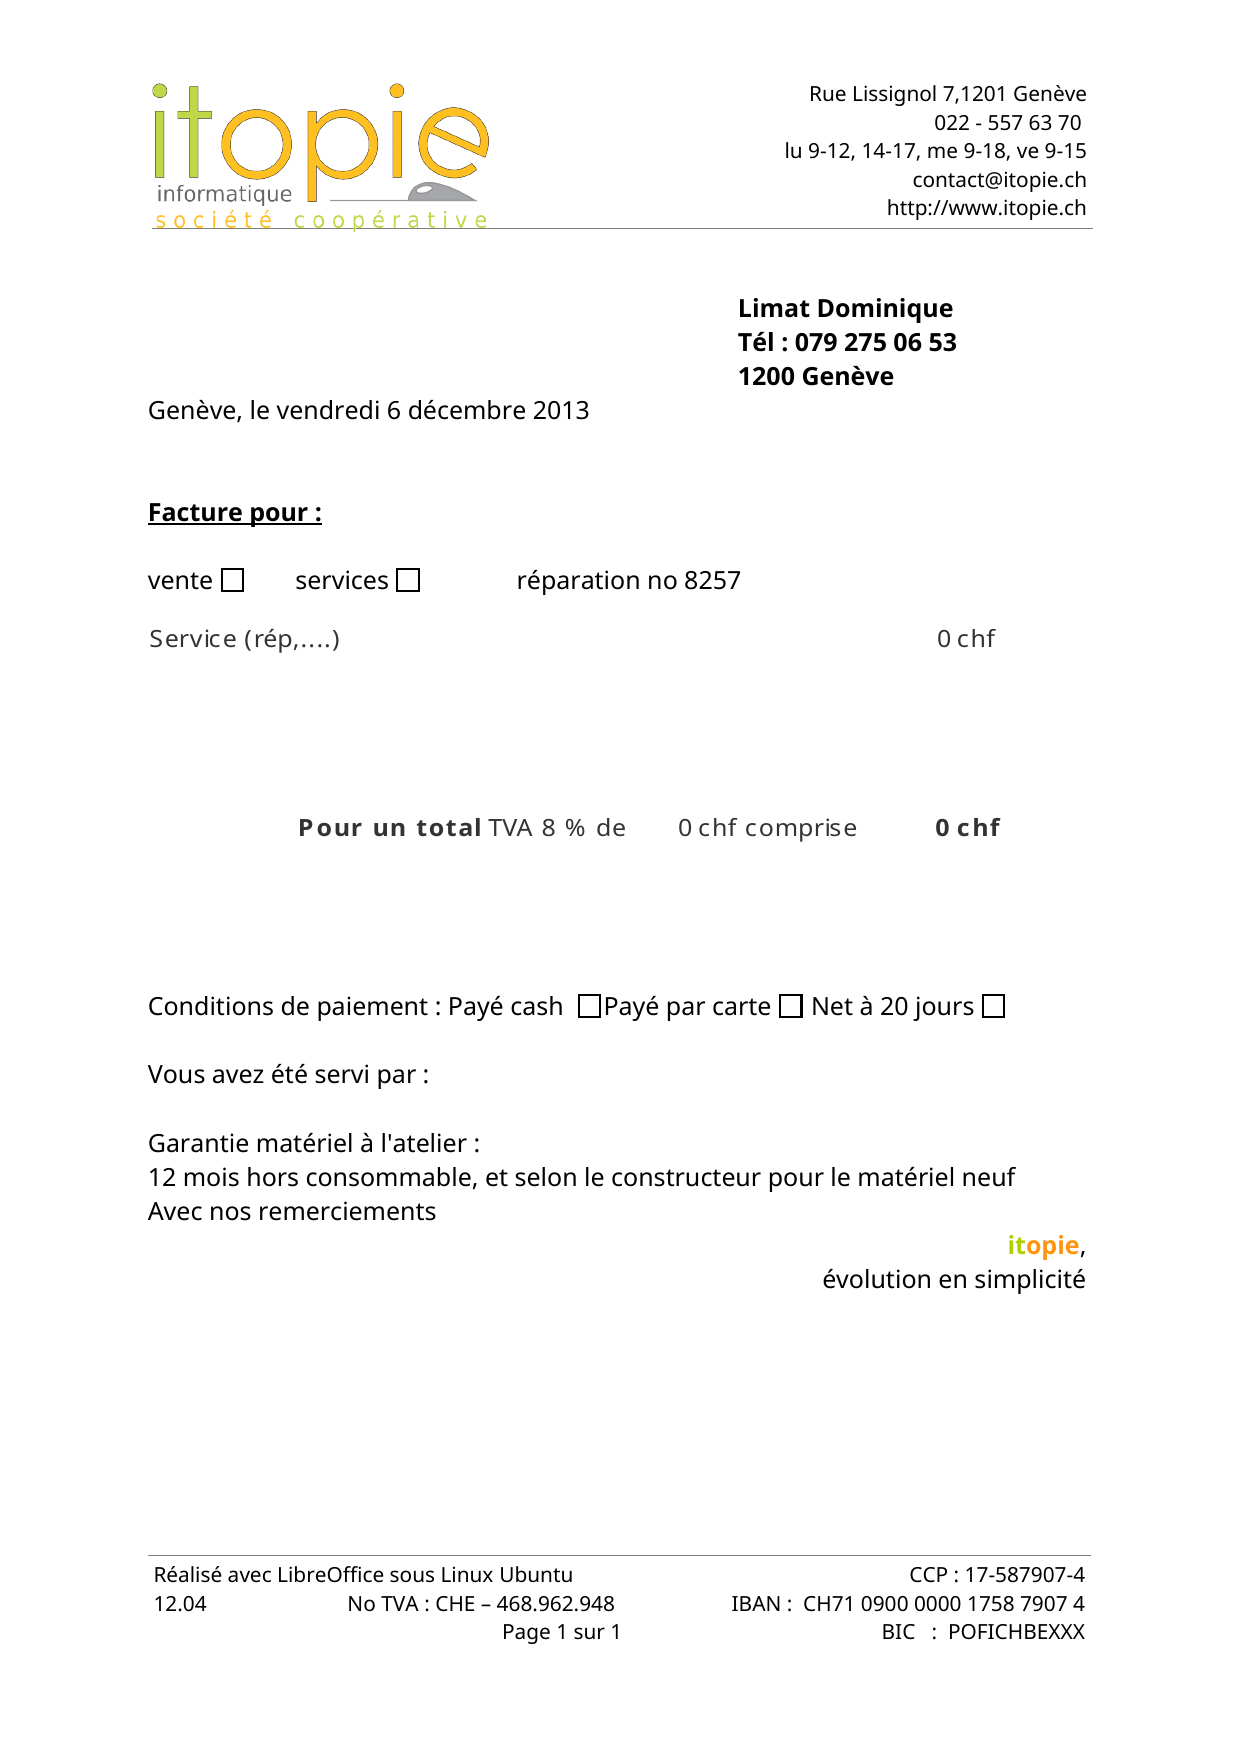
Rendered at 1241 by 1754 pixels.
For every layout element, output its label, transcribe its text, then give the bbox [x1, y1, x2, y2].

text évolution en simplicité [148, 1262, 1093, 1296]
text Tél : 079 275 06 53 [148, 324, 1093, 358]
text Avec nos remerciements [148, 1193, 1093, 1227]
text Genève, le vendredi 6 décembre 2013 [148, 392, 1093, 427]
text Facture pour : [148, 495, 1093, 529]
text itopie, [148, 1227, 1093, 1262]
text 1200 Genève [148, 358, 1093, 392]
text Vous avez été servi par : [148, 1057, 1093, 1091]
text Garantie matériel à l'atelier : [148, 1125, 1093, 1159]
text 12 mois hors consommable, et selon le constructeur pour le matériel neuf [148, 1159, 1093, 1193]
text Conditions de paiement : Payé cash Payé par carte Net à 20 jours [148, 989, 1093, 1023]
text Limat Dominique [148, 290, 1093, 324]
text vente services réparation no 8257 [148, 563, 1093, 597]
picture [138, 72, 500, 244]
